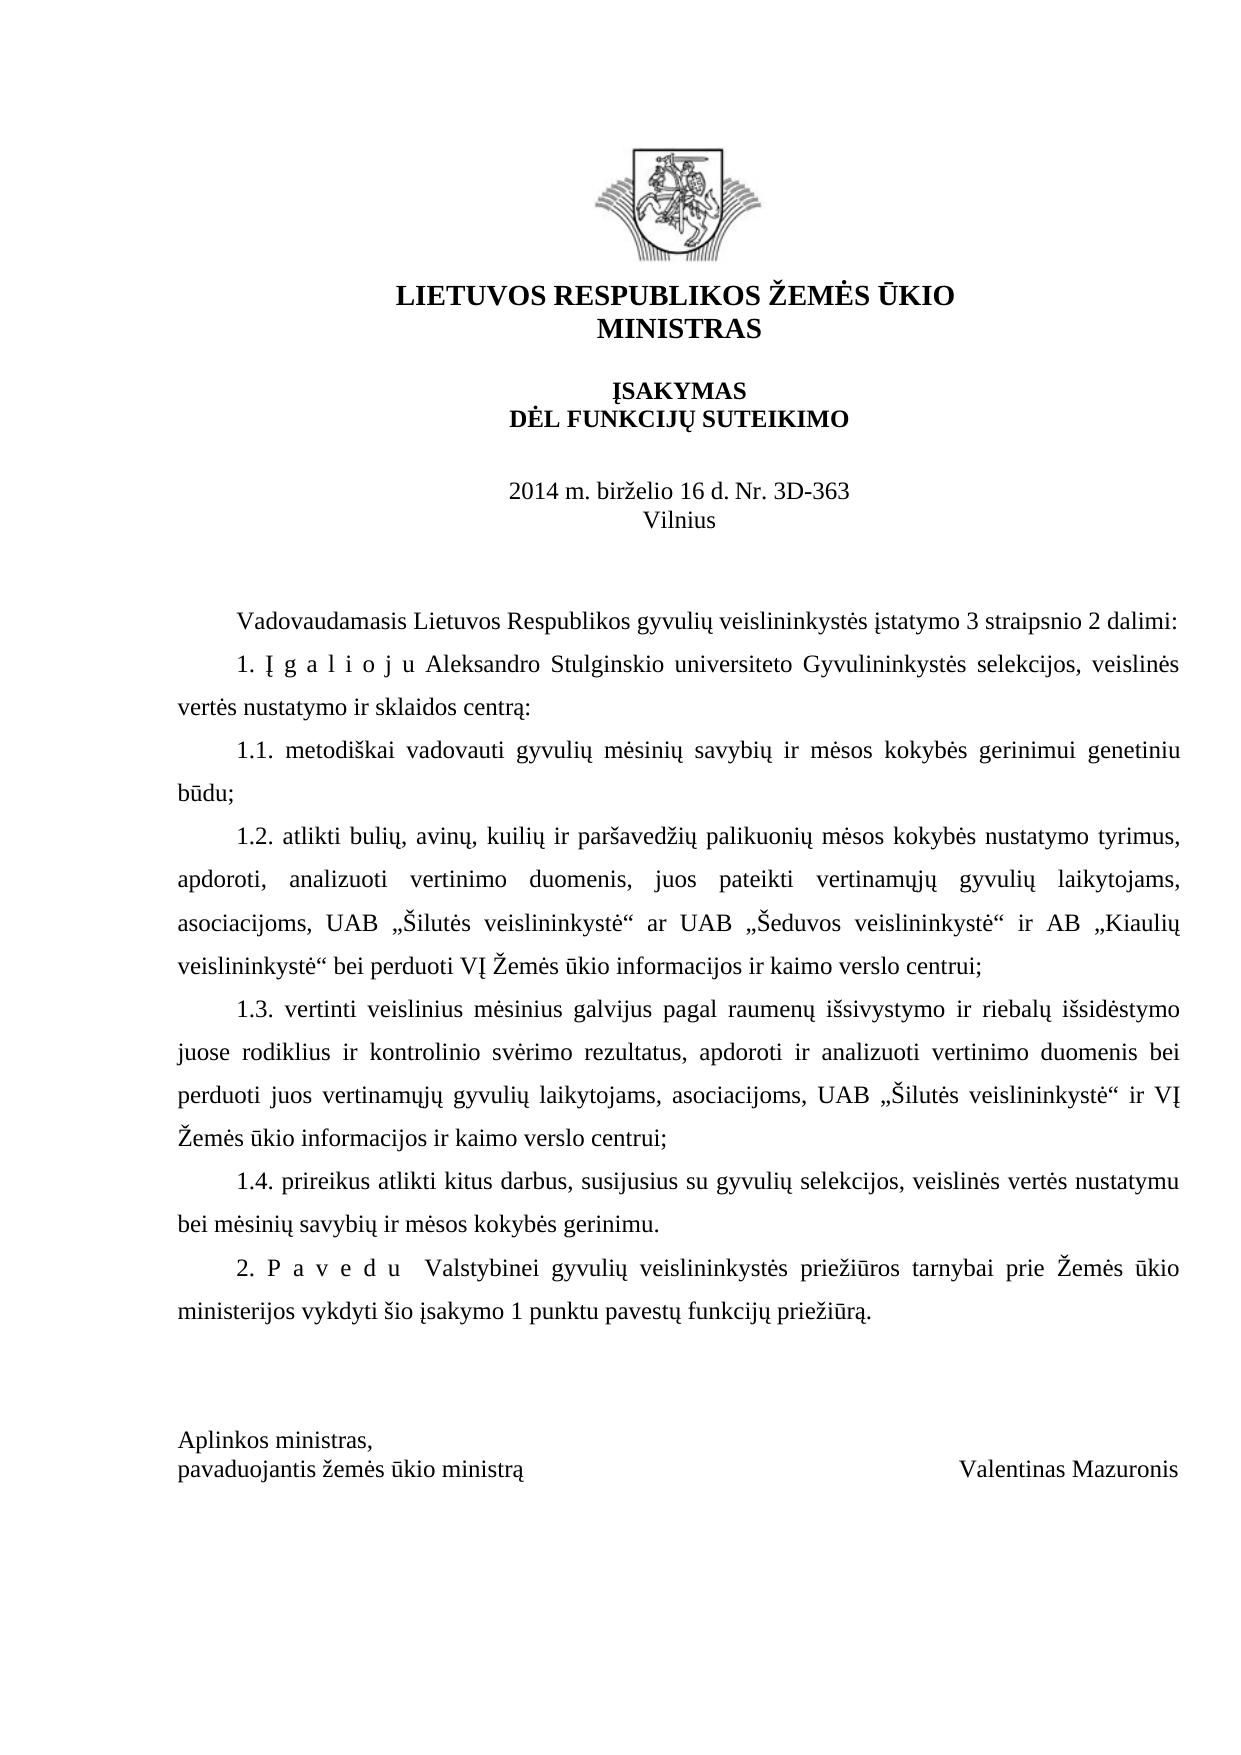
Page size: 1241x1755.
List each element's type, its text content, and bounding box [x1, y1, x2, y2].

text 1.4. prireikus atlikti kitus darbus, susijusius su gyvulių selekcijos, veislinės vertės nustatymu bei mėsinių savybių ir mėsos kokybės gerinimu. [177, 1166, 1181, 1238]
text pavaduojantis žemės ūkio ministrą Valentinas Mazuronis [177, 1454, 1181, 1483]
text 1.3. vertinti veislinius mėsinius galvijus pagal raumenų išsivystymo ir riebalų išsidėstymo juose rodiklius ir kontrolinio svėrimo rezultatus, apdoroti ir analizuoti vertinimo duomenis bei perduoti juos vertinamųjų gyvulių laikytojams, asociacijoms, UAB „Šilutės veislininkystė“ ir VĮ Žemės ūkio informacijos ir kaimo verslo centrui; [177, 994, 1181, 1152]
text 1.2. atlikti bulių, avinų, kuilių ir paršavedžių palikuonių mėsos kokybės nustatymo tyrimus, apdoroti, analizuoti vertinimo duomenis, juos pateikti vertinamųjų gyvulių laikytojams, asociacijoms, UAB „Šilutės veislininkystė“ ar UAB „Šeduvos veislininkystė“ ir AB „Kiaulių veislininkystė“ bei perduoti VĮ Žemės ūkio informacijos ir kaimo verslo centrui; [177, 821, 1181, 979]
text Aplinkos ministras, [177, 1425, 1181, 1454]
text ĮSAKYMAS [177, 376, 1181, 404]
text 1.1. metodiškai vadovauti gyvulių mėsinių savybių ir mėsos kokybės gerinimui genetiniu būdu; [177, 735, 1181, 807]
text 1. Į g a l i o j u Aleksandro Stulginskio universiteto Gyvulininkystės selekcijos, veislinės vertės nustatymo ir sklaidos centrą: [177, 649, 1181, 721]
text LIETUVOS RESPUBLIKOS ŽEMĖS ŪKIO [177, 278, 1181, 311]
text Vilnius [177, 505, 1181, 534]
text 2014 m. birželio 16 d. Nr. 3D-363 [177, 476, 1181, 505]
text Vadovaudamasis Lietuvos Respublikos gyvulių veislininkystės įstatymo 3 straipsnio 2 dalimi: [177, 606, 1181, 634]
text MINISTRAS [177, 311, 1181, 345]
text 2. P a v e d u Valstybinei gyvulių veislininkystės priežiūros tarnybai prie Žemės ūkio ministerijos vykdyti šio įsakymo 1 punktu pavestų funkcijų priežiūrą. [177, 1253, 1181, 1324]
text DĖL FUNKCIJŲ SUTEIKIMO [177, 404, 1181, 433]
